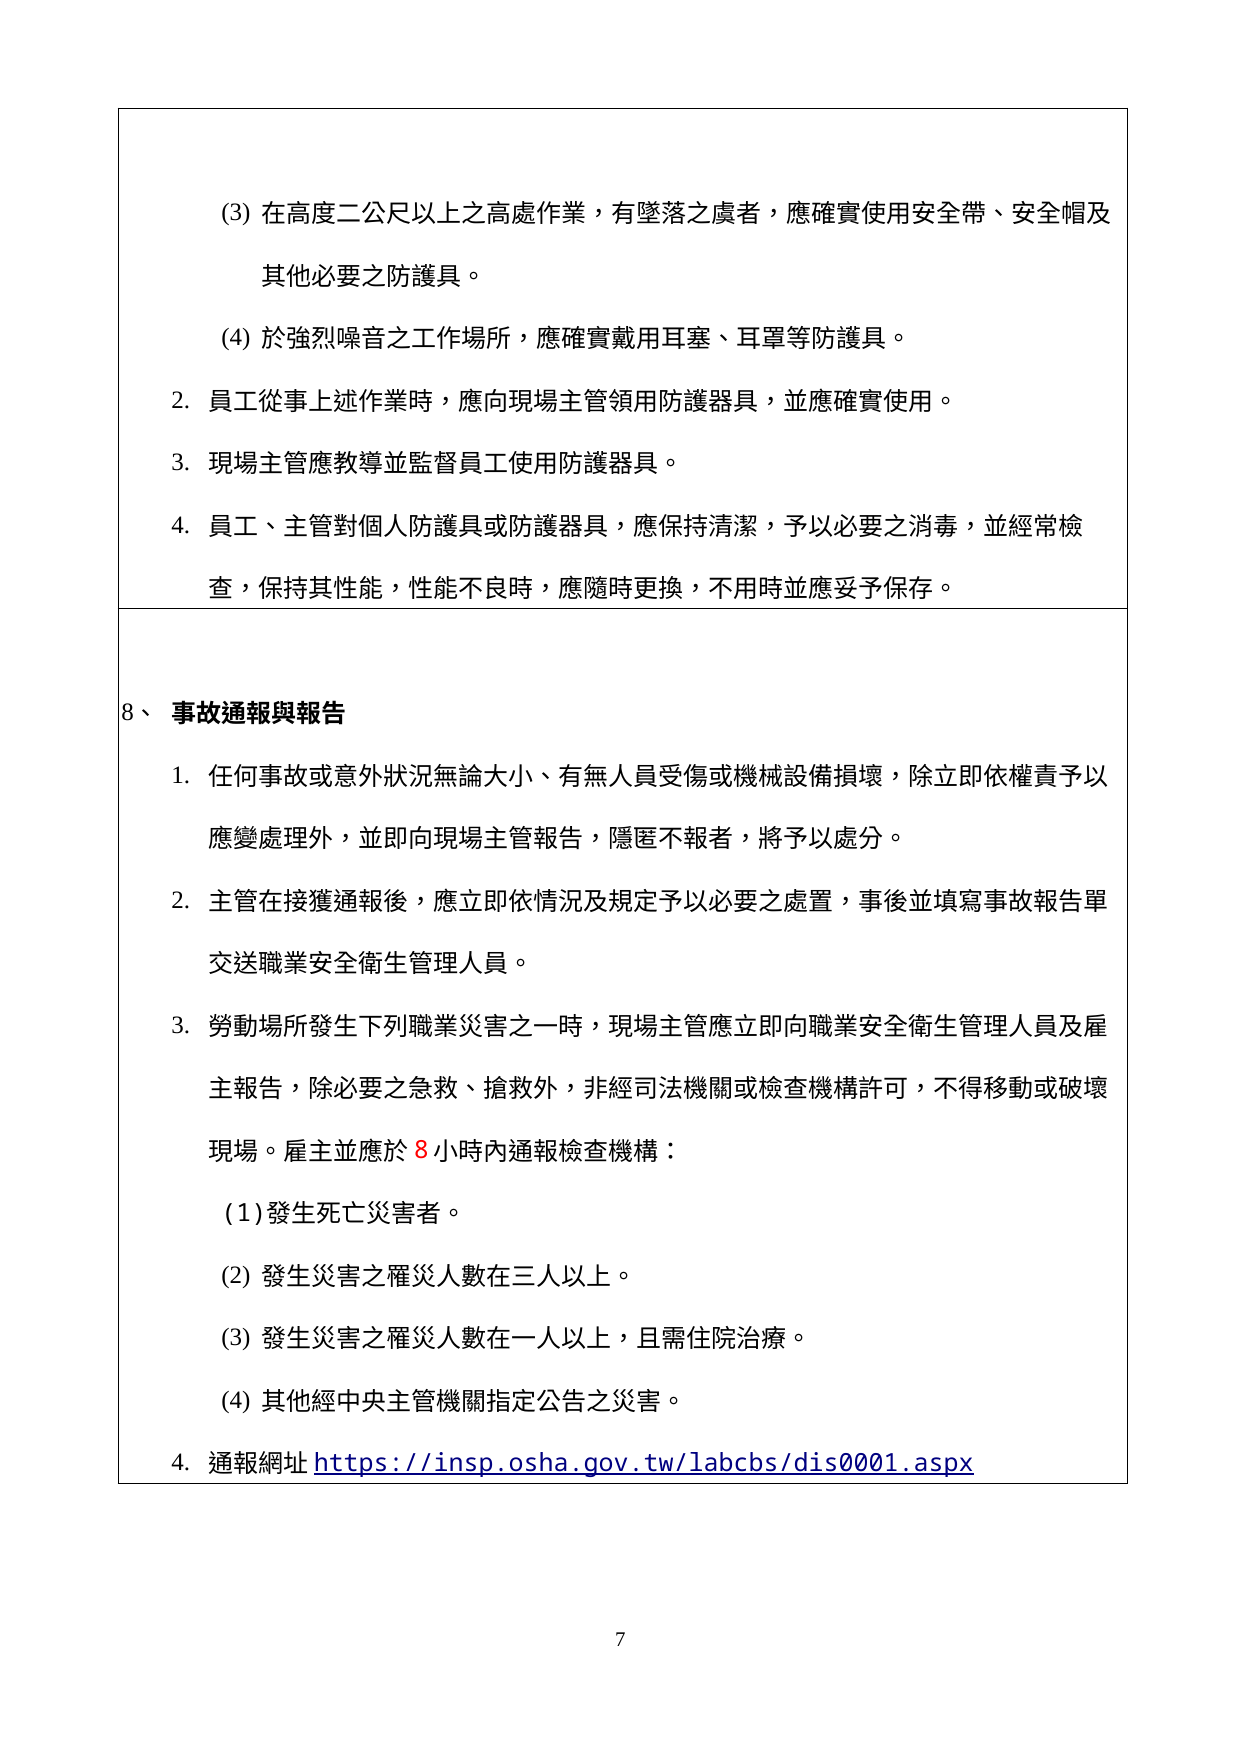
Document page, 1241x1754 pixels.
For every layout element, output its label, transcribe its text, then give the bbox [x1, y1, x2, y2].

table_cell 防護設備之準備、維持與使用 從事下列作業時，應佩戴防護器具： 對於搬運、置放、使用有刺角物、凸出物、或揮發性物質時，應使用適當之手套、圍裙、裹腿、安全鞋、安全帽、防護眼鏡、防毒口罩、安全面罩等防護器具。 作業中有物體飛落或飛散之虞時，應使用適當之安全帽、安全護鏡及其他防護。 在高度二公尺以上之高處作業，有墜落之虞者，應確實使用安全帶、安全帽及其他必要之防護具。 於強烈噪音之工作場所，應確實戴用耳塞、耳罩等防護具。 員工從事上述作業時，應向現場主管領用防護器具，並應確實使用。 現場主管應教導並監督員工使用防護器具。 員工、主管對個人防護具或防護器具，應保持清潔，予以必要之消毒，並經常檢查，保持其性能，性能不良時，應隨時更換，不用時並應妥予保存。 [119, 109, 1127, 608]
table_cell 事故通報與報告 任何事故或意外狀況無論大小、有無人員受傷或機械設備損壞，除立即依權責予以應變處理外，並即向現場主管報告，隱匿不報者，將予以處分。 主管在接獲通報後，應立即依情況及規定予以必要之處置，事後並填寫事故報告單交送職業安全衛生管理人員。 勞動場所發生下列職業災害之一時，現場主管應立即向職業安全衛生管理人員及雇主報告，除必要之急救、搶救外，非經司法機關或檢查機構許可，不得移動或破壞現場。雇主並應於8小時內通報檢查機構： 發生死亡災害者。 發生災害之罹災人數在三人以上。 發生災害之罹災人數在一人以上，且需住院治療。 其他經中央主管機關指定公告之災害。 通報網址https://insp.osha.gov.tw/labcbs/dis0001.aspx [119, 609, 1127, 1483]
